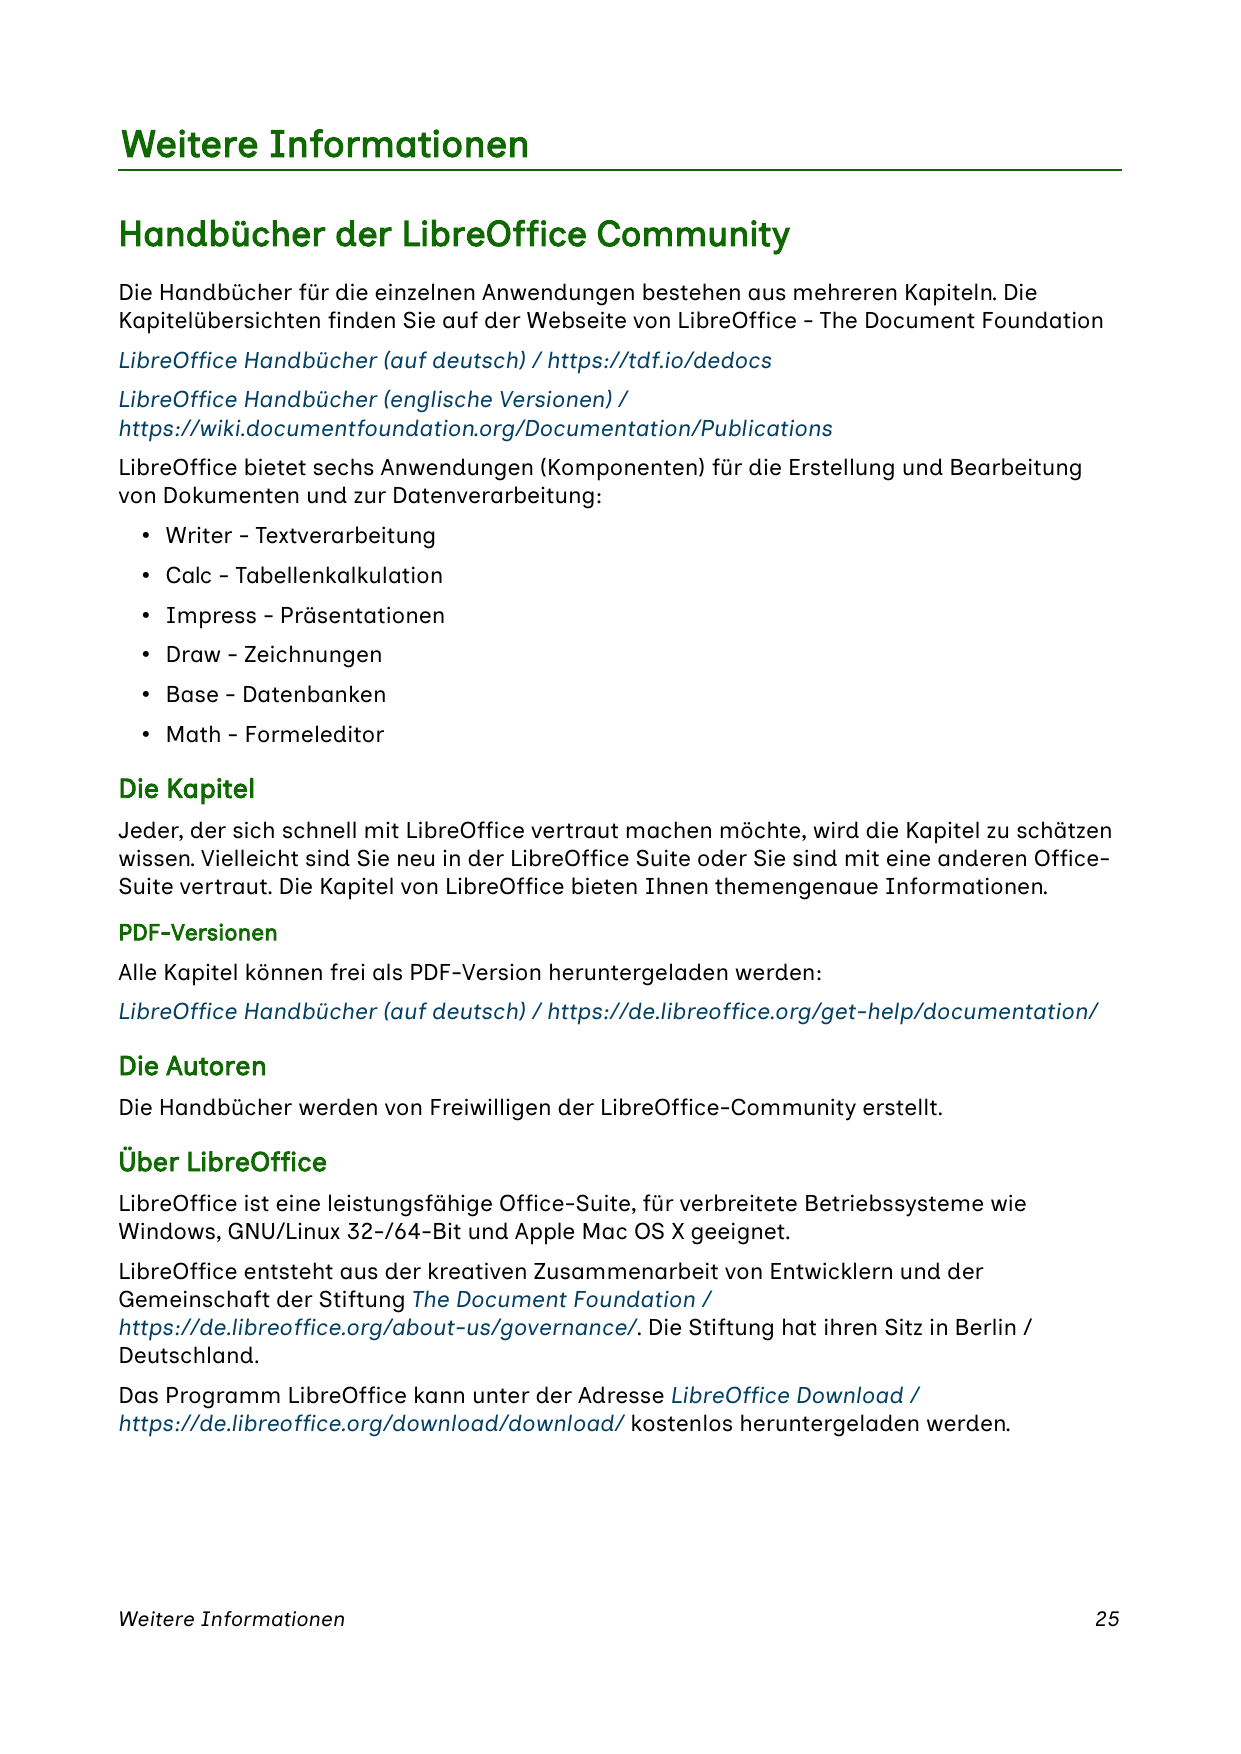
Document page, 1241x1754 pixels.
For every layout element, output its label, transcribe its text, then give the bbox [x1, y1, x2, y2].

list Calc - Tabellenkalkulation [142, 561, 1122, 589]
list Base - Datenbanken [142, 681, 1122, 709]
text Die Handbücher werden von Freiwilligen der LibreOffice-Community erstellt. [118, 1094, 1122, 1122]
subtitle Die Kapitel [118, 772, 1122, 805]
list Draw - Zeichnungen [142, 641, 1122, 669]
list Writer - Textverarbeitung [142, 522, 1122, 549]
text LibreOffice Handbücher (auf deutsch) / https://de.libreoffice.org/get-help/documentation/ [118, 998, 1122, 1026]
subtitle PDF-Versionen [118, 918, 1122, 946]
subtitle Über LibreOffice [118, 1145, 1122, 1178]
subtitle Handbücher der LibreOffice Community [118, 212, 1122, 255]
text LibreOffice Handbücher (auf deutsch) / https://tdf.io/dedocs [118, 346, 1122, 374]
text LibreOffice bietet sechs Anwendungen (Komponenten) für die Erstellung und Bearbeitung von Dokumenten und zur Datenverarbeitung: [118, 454, 1122, 510]
text LibreOffice ist eine leistungsfähige Office-Suite, für verbreitete Betriebssysteme wie Windows, GNU/Linux 32-/64-Bit und Apple Mac OS X geeignet. [118, 1190, 1122, 1246]
text Alle Kapitel können frei als PDF-Version heruntergeladen werden: [118, 958, 1122, 986]
subtitle Die Autoren [118, 1049, 1122, 1082]
text LibreOffice entsteht aus der kreativen Zusammenarbeit von Entwicklern und der Gemeinschaft der Stiftung The Document Foundation / https://de.libreoffice.org/about-us/governance/. Die Stiftung hat ihren Sitz in Berlin / Deutschland. [118, 1257, 1122, 1369]
text LibreOffice Handbücher (englische Versionen) / https://wiki.documentfoundation.org/Documentation/Publications [118, 386, 1122, 442]
list Impress - Präsentationen [142, 601, 1122, 629]
text Das Programm LibreOffice kann unter der Adresse LibreOffice Download / https://de.libreoffice.org/download/download/ kostenlos heruntergeladen werden. [118, 1381, 1122, 1437]
text Jeder, der sich schnell mit LibreOffice vertraut machen möchte, wird die Kapitel zu schätzen wissen. Vielleicht sind Sie neu in der LibreOffice Suite oder Sie sind mit eine anderen Office-Suite vertraut. Die Kapitel von LibreOffice bieten Ihnen themengenaue Informationen. [118, 816, 1122, 901]
list Math - Formeleditor [142, 721, 1122, 748]
subtitle Weitere Informationen [118, 118, 1122, 169]
text Die Handbücher für die einzelnen Anwendungen bestehen aus mehreren Kapiteln. Die Kapitelübersichten finden Sie auf der Webseite von LibreOffice - The Document Foundation [118, 278, 1122, 334]
